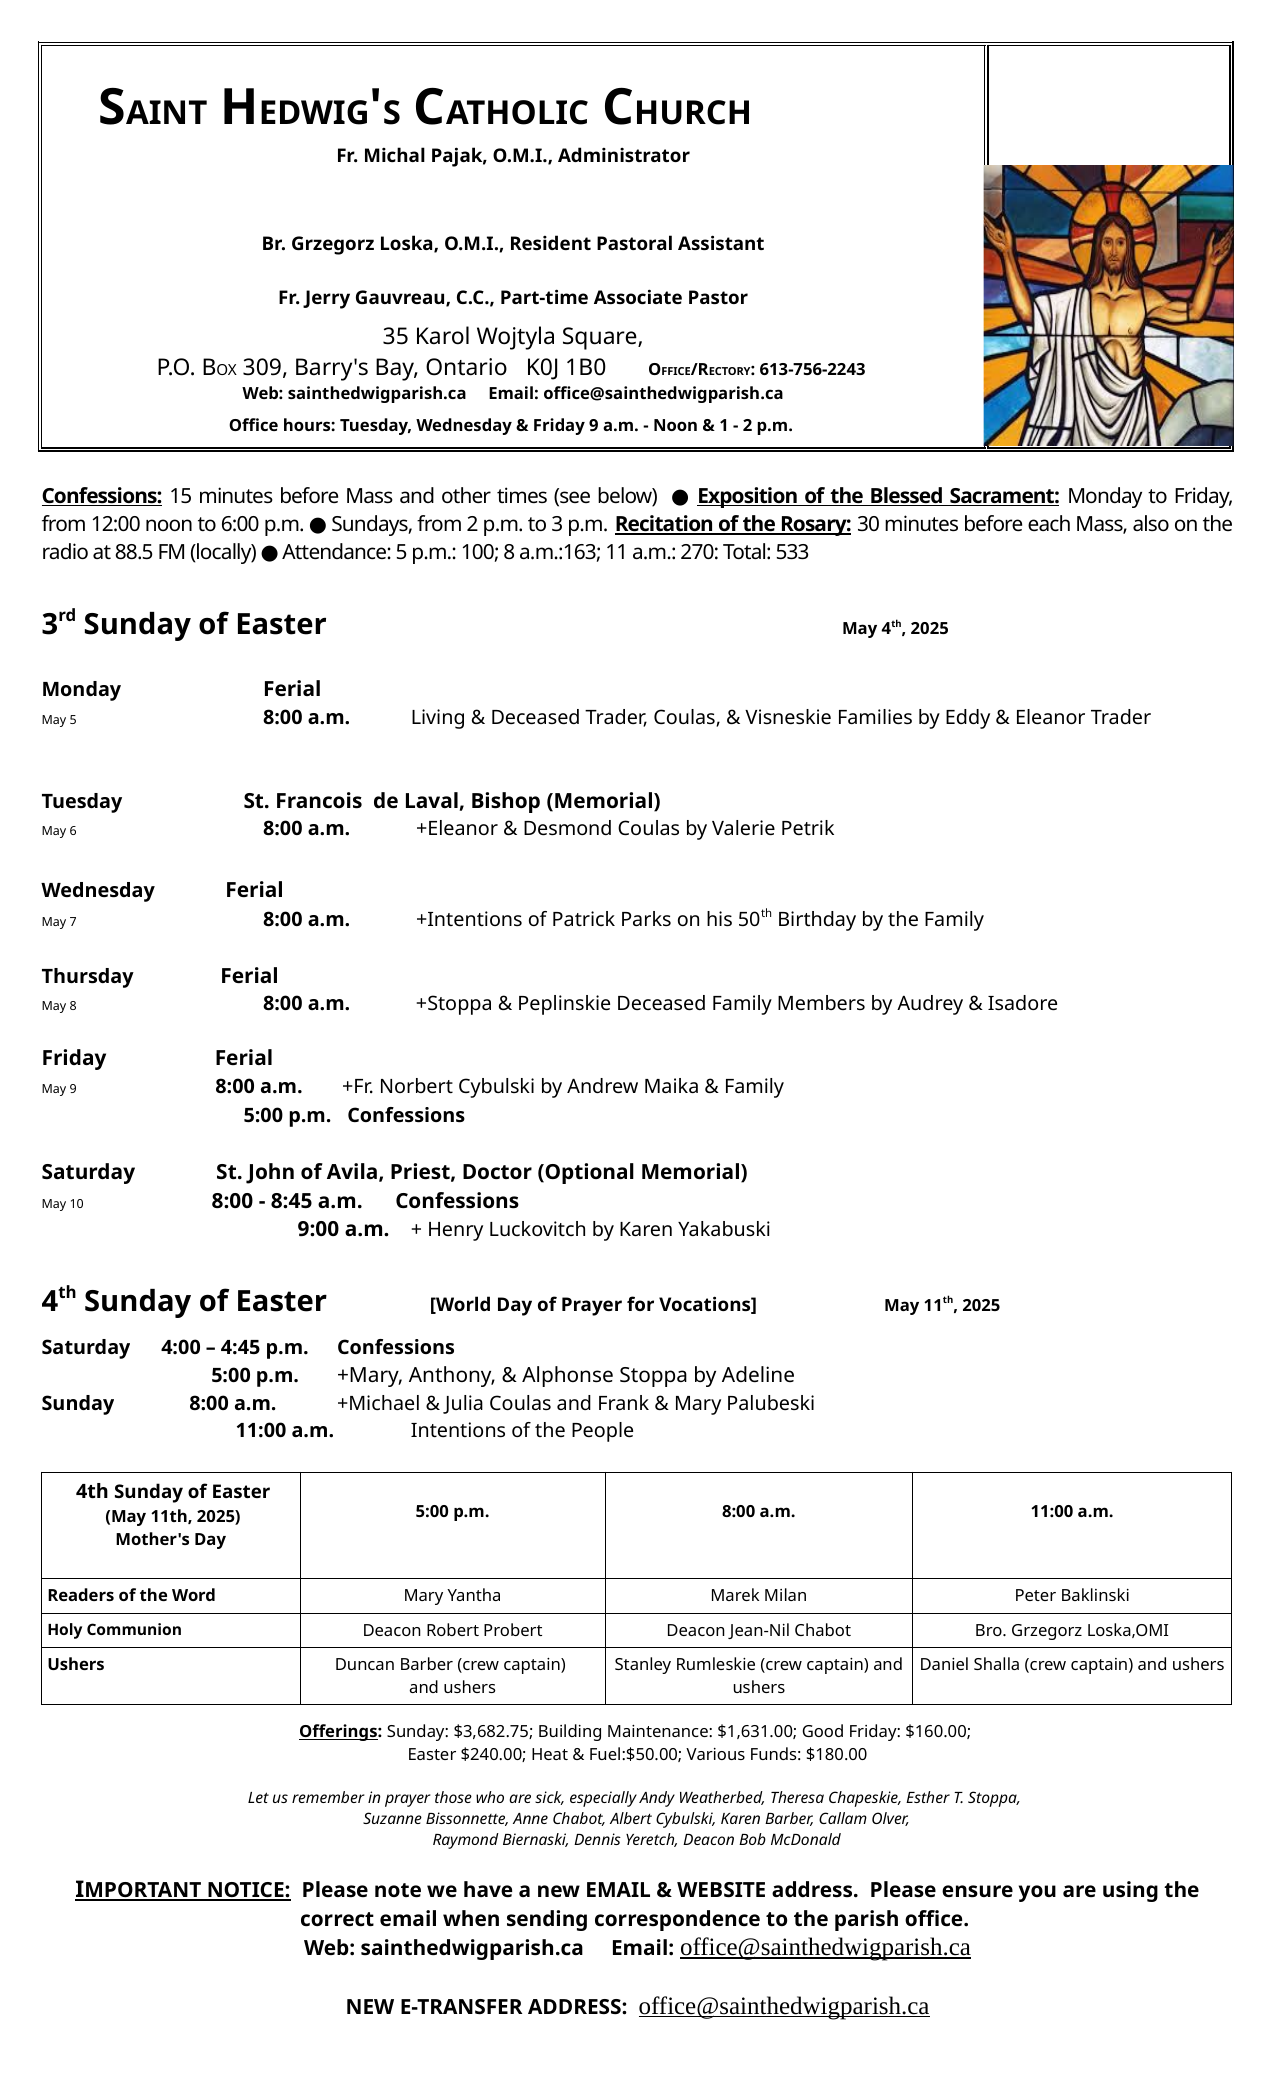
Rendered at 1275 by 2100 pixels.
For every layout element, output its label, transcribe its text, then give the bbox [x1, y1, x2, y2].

text May 9 8:00 a.m. +Fr. Norbert Cybulski by Andrew Maika & Family [41, 1072, 1234, 1100]
text May 5 8:00 a.m. Living & Deceased Trader, Coulas, & Visneskie Families by Eddy & Eleanor Trader [41, 703, 1234, 730]
text Thursday Ferial [41, 961, 1234, 989]
text Sunday 8:00 a.m. +Michael & Julia Coulas and Frank & Mary Palubeski [41, 1389, 1234, 1416]
text 5:00 p.m. Confessions [41, 1100, 1234, 1128]
table_header 5:00 p.m. [301, 1473, 605, 1578]
table_cell Stanley Rumleskie (crew captain) and ushers [606, 1648, 912, 1704]
table_cell Marek Milan [606, 1579, 912, 1612]
table_cell Holy Communion [42, 1614, 300, 1647]
table_header Saint Hedwig's Catholic Church Fr. Michal Pajak, O.M.I., Administrator Br. Grzegorz Loska, O.M.I., Resident Pastoral Assistant Fr. Jerry Gauvreau, C.C., Part-time Associate Pastor 35 Karol Wojtyla Square, P.O. Box 309, Barry's Bay, Ontario K0J 1B0 Office/Rectory: 613-756-2243 Web: sainthedwigparish.ca Email: office@sainthedwigparish.ca Office hours: Tuesday, Wednesday & Friday 9 a.m. - Noon & 1 - 2 p.m. [42, 46, 984, 447]
text 4th Sunday of Easter [World Day of Prayer for Vocations] May 11th, 2025 [41, 1271, 1234, 1322]
table_cell Daniel Shalla (crew captain) and ushers [913, 1648, 1231, 1704]
text 3rd Sunday of Easter May 4th, 2025 [41, 595, 1234, 646]
table_cell Readers of the Word [42, 1579, 300, 1612]
text Confessions: 15 minutes before Mass and other times (see below) ● Exposition of the Blessed Sacrament: Monday to Friday, from 12:00 noon to 6:00 p.m. ● Sundays, from 2 p.m. to 3 p.m. Recitation of the Rosary: 30 minutes before each Mass, also on the radio at 88.5 FM (locally) ● Attendance: 5 p.m.: 100; 8 a.m.:163; 11 a.m.: 270: Total: 533 [41, 481, 1234, 566]
text Monday Ferial [41, 674, 1234, 703]
text Tuesday St. Francois de Laval, Bishop (Memorial) [41, 786, 1234, 814]
table_cell Peter Baklinski [913, 1579, 1231, 1612]
picture [983, 165, 1234, 446]
text Raymond Biernaski, Dennis Yeretch, Deacon Bob McDonald [41, 1829, 1234, 1850]
text May 6 8:00 a.m. +Eleanor & Desmond Coulas by Valerie Petrik [41, 814, 1234, 841]
text May 10 8:00 - 8:45 a.m. Confessions [41, 1186, 1234, 1214]
text 5:00 p.m. +Mary, Anthony, & Alphonse Stoppa by Adeline [41, 1360, 1234, 1389]
text Offerings: Sunday: $3,682.75; Building Maintenance: $1,631.00; Good Friday: $160.00; [41, 1720, 1234, 1742]
text Easter $240.00; Heat & Fuel:$50.00; Various Funds: $180.00 [41, 1742, 1234, 1765]
text Suzanne Bissonnette, Anne Chabot, Albert Cybulski, Karen Barber, Callam Olver, [41, 1808, 1234, 1829]
text 9:00 a.m. + Henry Luckovitch by Karen Yakabuski [41, 1214, 1234, 1243]
text May 8 8:00 a.m. +Stoppa & Peplinskie Deceased Family Members by Audrey & Isadore [41, 989, 1234, 1016]
text May 7 8:00 a.m. +Intentions of Patrick Parks on his 50th Birthday by the Family [41, 904, 1234, 932]
table_header [989, 46, 1229, 165]
text IMPORTANT NOTICE: Please note we have a new EMAIL & WEBSITE address. Please ensure you are using the correct email when sending correspondence to the parish office. [41, 1873, 1234, 1932]
text Web: sainthedwigparish.ca Email: office@sainthedwigparish.ca [41, 1932, 1234, 1962]
text Saturday 4:00 – 4:45 p.m. Confessions [41, 1333, 1234, 1360]
text Saturday St. John of Avila, Priest, Doctor (Optional Memorial) [41, 1157, 1234, 1186]
text Let us remember in prayer those who are sick, especially Andy Weatherbed, Theresa Chapeskie, Esther T. Stoppa, [41, 1786, 1234, 1808]
text Friday Ferial [41, 1043, 1234, 1072]
text NEW E-TRANSFER ADDRESS: office@sainthedwigparish.ca [41, 1991, 1234, 2020]
table_cell Deacon Jean-Nil Chabot [606, 1614, 912, 1647]
table_header 8:00 a.m. [606, 1473, 912, 1578]
table_cell Ushers [42, 1648, 300, 1704]
table_cell Deacon Robert Probert [301, 1614, 605, 1647]
text Wednesday Ferial [41, 875, 1234, 904]
table_header 4th Sunday of Easter (May 11th, 2025) Mother's Day [42, 1473, 300, 1578]
text 11:00 a.m. Intentions of the People [41, 1416, 1234, 1443]
table_header 11:00 a.m. [913, 1473, 1231, 1578]
table_cell Bro. Grzegorz Loska,OMI [913, 1614, 1231, 1647]
table_cell Mary Yantha [301, 1579, 605, 1612]
table_cell Duncan Barber (crew captain) and ushers [301, 1648, 605, 1704]
